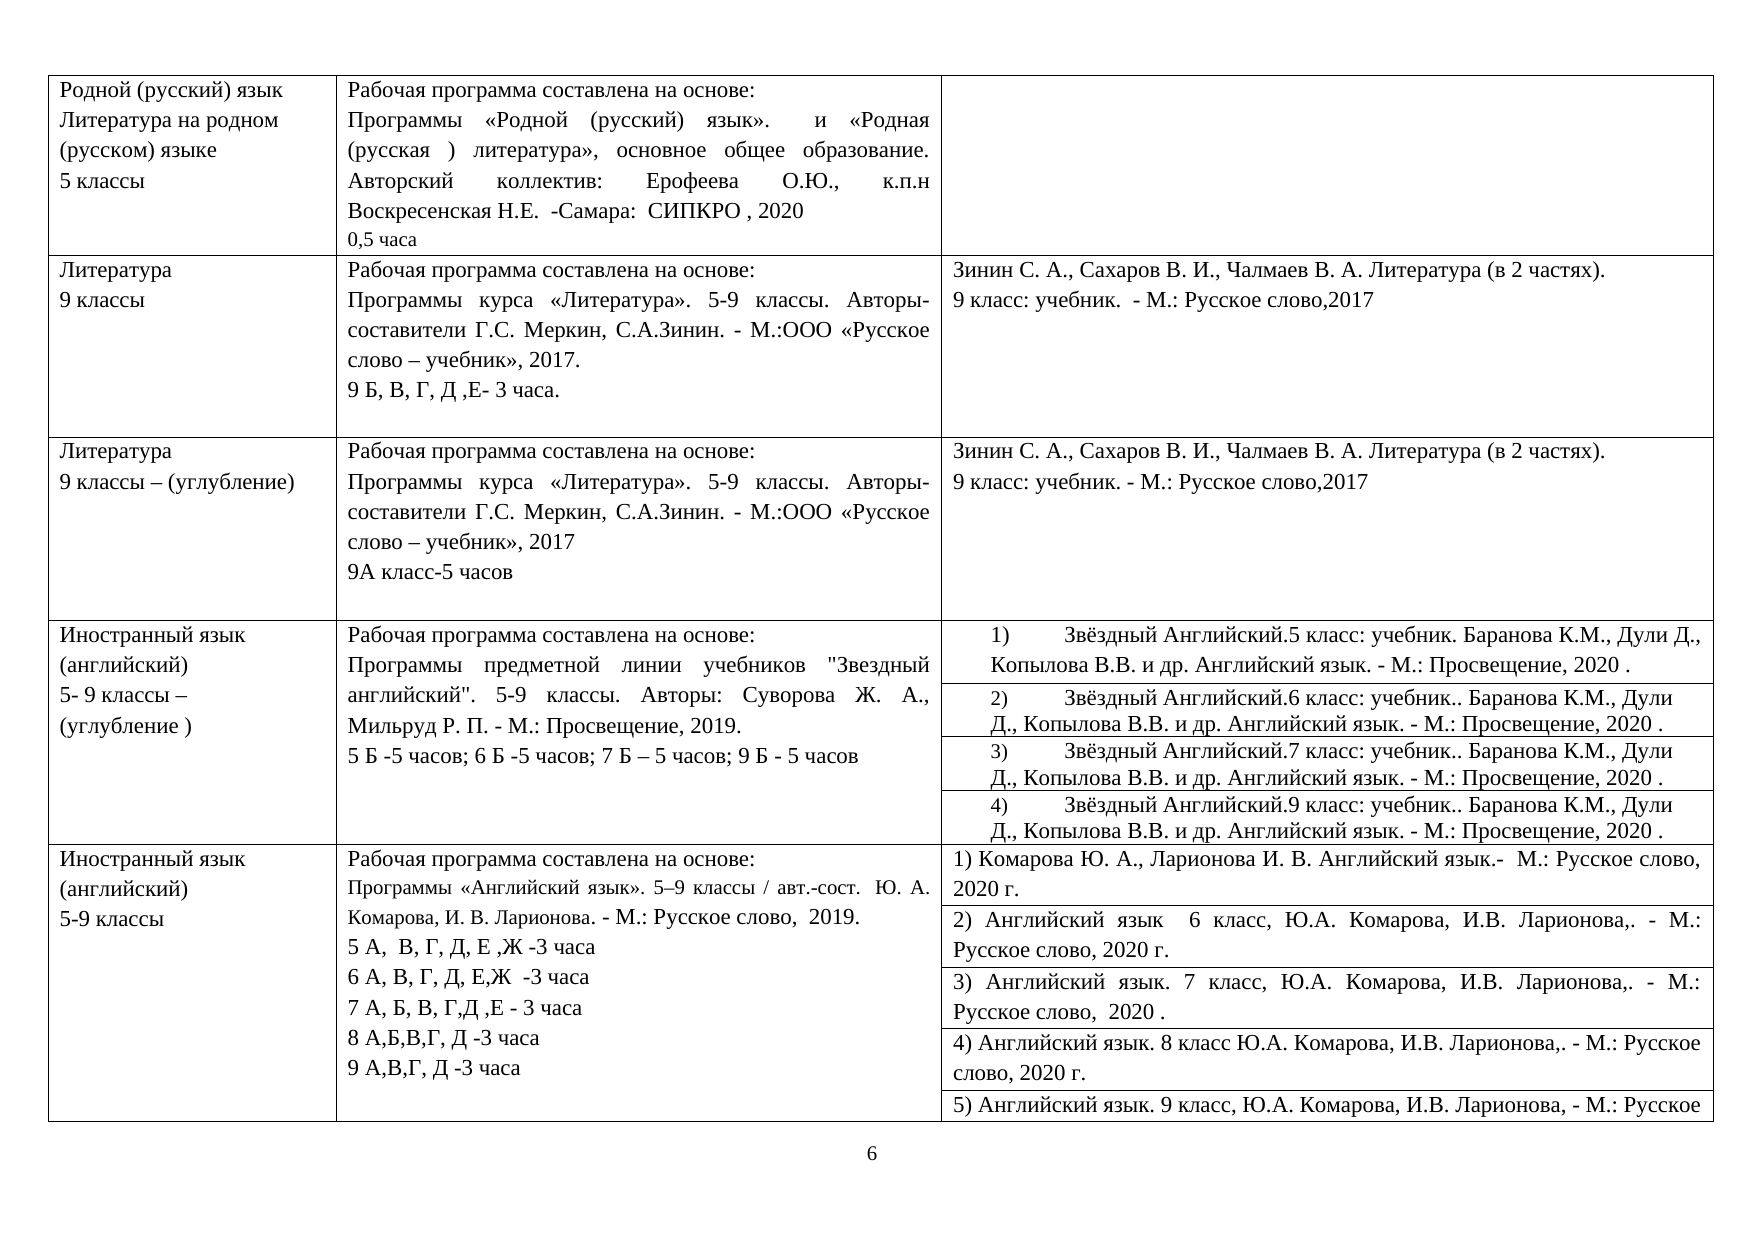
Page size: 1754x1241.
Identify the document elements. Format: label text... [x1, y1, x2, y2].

table_cell Зинин С. А., Сахаров В. И., Чалмаев В. А. Литература (в 2 частях). 9 класс: учебник. - М.: Русское слово,2017 [942, 256, 1713, 437]
table_cell [1717, 736, 1721, 790]
table_cell Звёздный Английский.5 класс: учебник. Баранова К.М., Дули Д., Копылова В.В. и др. Английский язык. - М.: Просвещение, 2020 . [942, 621, 1713, 682]
table_cell 2) Английский язык 6 класс, Ю.А. Комарова, И.В. Ларионова,. - М.: Русское слово, 2020 г. [942, 906, 1713, 967]
table_cell Литература 9 классы [49, 256, 336, 437]
table_cell 4) Английский язык. 8 класс Ю.А. Комарова, И.В. Ларионова,. - М.: Русское слово, 2020 г. [942, 1029, 1713, 1089]
table_cell Рабочая программа составлена на основе: Программы «Родной (русский) язык». и «Родная (русская ) литература», основное общее образование. Авторский коллектив: Ерофеева О.Ю., к.п.н Воскресенская Н.Е. -Самара: СИПКРО , 2020 0,5 часа [337, 76, 941, 255]
table_cell [1717, 437, 1721, 620]
table_cell [1717, 683, 1721, 736]
table_cell [942, 76, 1713, 255]
table_cell 1) Комарова Ю. А., Ларионова И. В. Английский язык.- М.: Русское слово, 2020 г. [942, 845, 1713, 905]
table_cell Родной (русский) язык Литература на родном (русском) языке 5 классы [49, 76, 336, 255]
table_cell [1717, 255, 1721, 437]
table_cell Звёздный Английский.6 класс: учебник.. Баранова К.М., Дули Д., Копылова В.В. и др. Английский язык. - М.: Просвещение, 2020 . [942, 684, 1713, 736]
table_cell 3) Английский язык. 7 класс, Ю.А. Комарова, И.В. Ларионова,. - М.: Русское слово, 2020 . [942, 968, 1713, 1028]
table_cell Рабочая программа составлена на основе: Программы курса «Литература». 5-9 классы. Авторы-составители Г.С. Меркин, С.А.Зинин. - М.:ООО «Русское слово – учебник», 2017 9А класс-5 часов [337, 438, 941, 620]
table_cell [1717, 790, 1721, 844]
table_cell Звёздный Английский.7 класс: учебник.. Баранова К.М., Дули Д., Копылова В.В. и др. Английский язык. - М.: Просвещение, 2020 . [942, 737, 1713, 790]
table_cell Иностранный язык (английский) 5- 9 классы – (углубление ) [49, 621, 336, 844]
table_cell Иностранный язык (английский) 5-9 классы [49, 845, 336, 1121]
table_cell Литература 9 классы – (углубление) [49, 438, 336, 620]
table_cell [1717, 1028, 1721, 1089]
table_cell Рабочая программа составлена на основе: Программы «Английский язык». 5–9 классы / авт.-сост. Ю. А. Комарова, И. В. Ларионова. - М.: Русское слово, 2019. 5 А, В, Г, Д, Е ,Ж -3 часа 6 А, В, Г, Д, Е,Ж -3 часа 7 А, Б, В, Г,Д ,Е - 3 часа 8 А,Б,В,Г, Д -3 часа 9 А,В,Г, Д -3 часа [337, 845, 941, 1121]
table_cell Звёздный Английский.9 класс: учебник.. Баранова К.М., Дули Д., Копылова В.В. и др. Английский язык. - М.: Просвещение, 2020 . [942, 791, 1713, 844]
table_cell [1717, 844, 1721, 905]
table_cell [1717, 1090, 1721, 1121]
table_cell [1717, 905, 1721, 967]
table_cell [1717, 620, 1721, 682]
table_cell 5) Английский язык. 9 класс, Ю.А. Комарова, И.В. Ларионова, - М.: Русское [942, 1091, 1713, 1121]
table_cell [1717, 967, 1721, 1028]
table_cell [1717, 75, 1721, 255]
table_cell Рабочая программа составлена на основе: Программы курса «Литература». 5-9 классы. Авторы-составители Г.С. Меркин, С.А.Зинин. - М.:ООО «Русское слово – учебник», 2017. 9 Б, В, Г, Д ,Е- 3 часа. [337, 256, 941, 437]
table_cell Рабочая программа составлена на основе: Программы предметной линии учебников "Звездный английский". 5-9 классы. Авторы: Суворова Ж. А., Мильруд Р. П. - М.: Просвещение, 2019. 5 Б -5 часов; 6 Б -5 часов; 7 Б – 5 часов; 9 Б - 5 часов [337, 621, 941, 844]
table_cell Зинин С. А., Сахаров В. И., Чалмаев В. А. Литература (в 2 частях). 9 класс: учебник. - М.: Русское слово,2017 [942, 438, 1713, 620]
